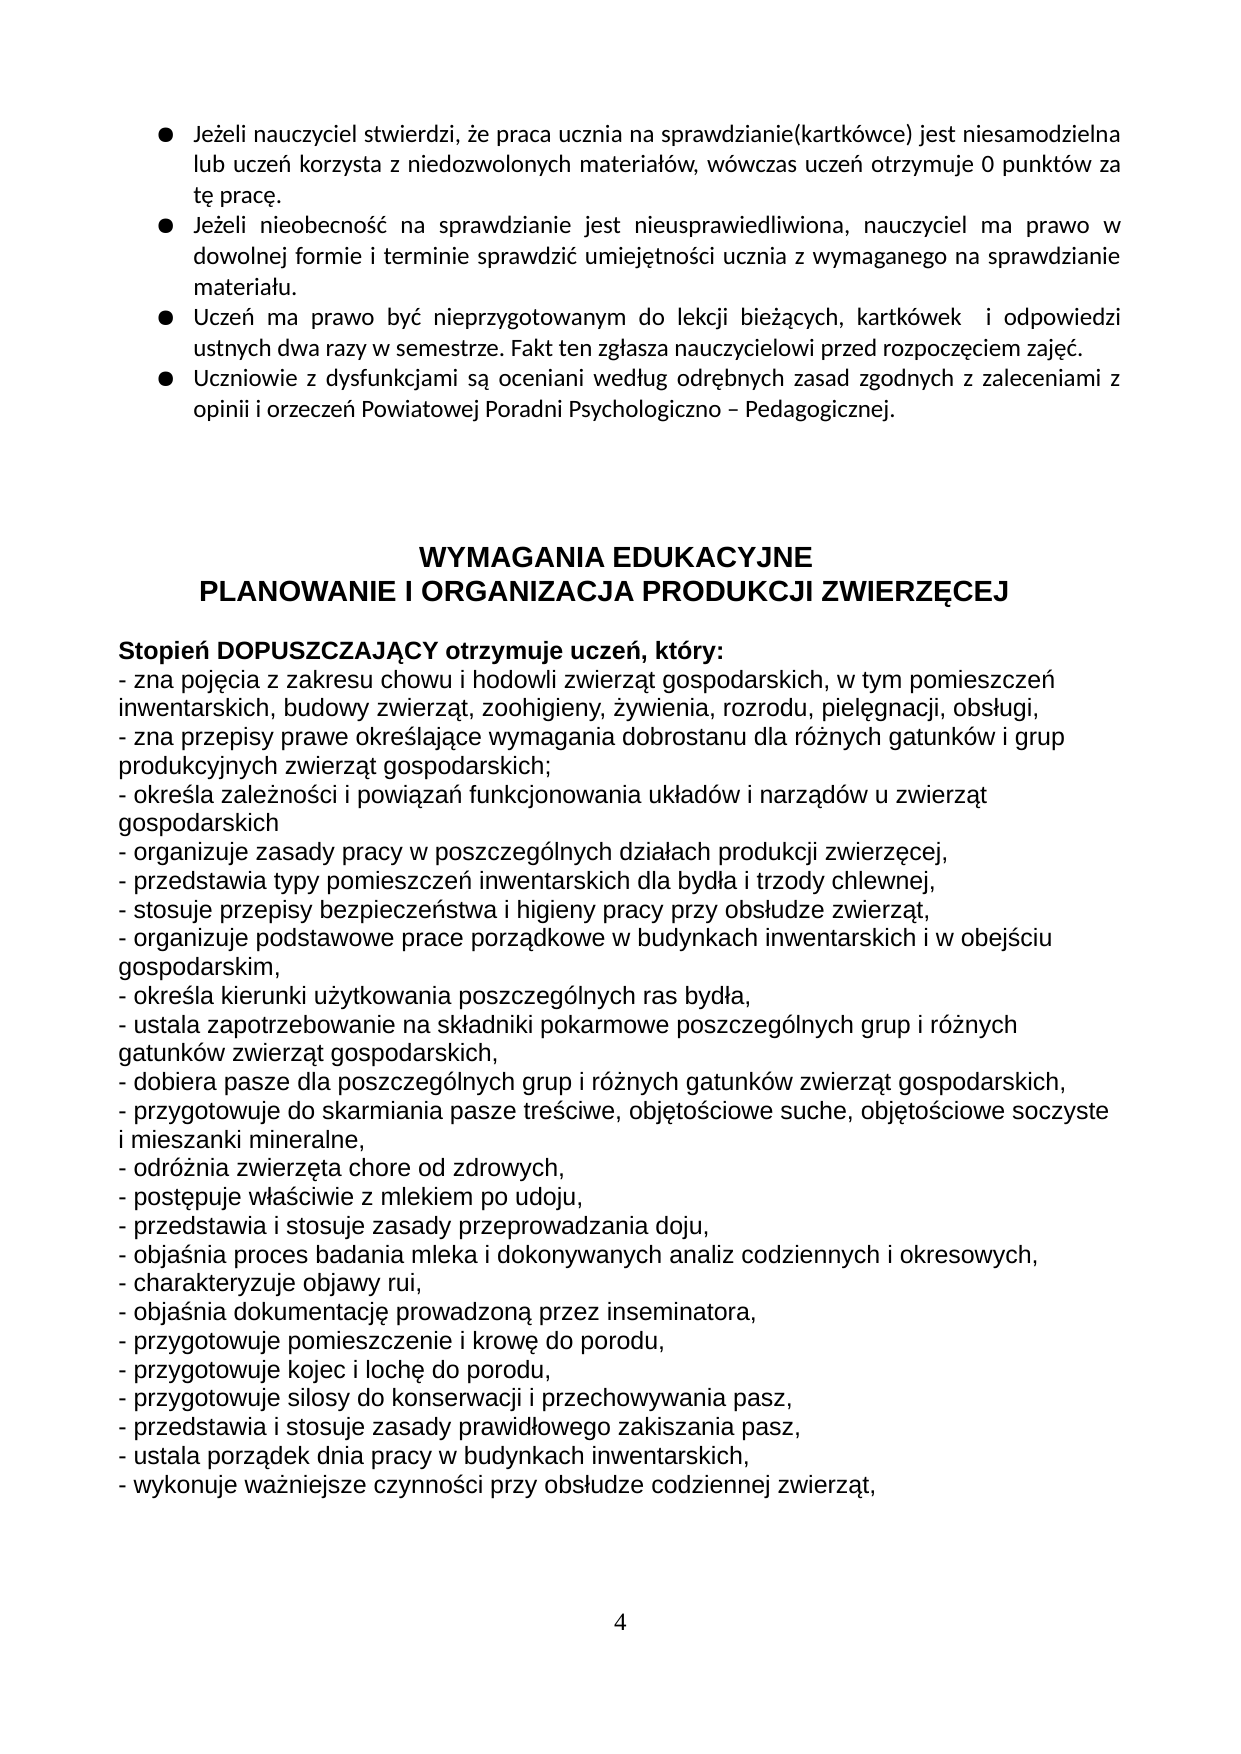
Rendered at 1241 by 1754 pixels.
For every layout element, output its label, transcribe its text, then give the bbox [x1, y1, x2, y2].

text PLANOWANIE I ORGANIZACJA PRODUKCJI ZWIERZĘCEJ [118, 574, 1122, 607]
list Jeżeli nauczyciel stwierdzi, że praca ucznia na sprawdzianie(kartkówce) jest niesamodzielna lub uczeń korzysta z niedozwolonych materiałów, wówczas uczeń otrzymuje 0 punktów za tę pracę. [156, 118, 1122, 210]
text WYMAGANIA EDUKACYJNE [118, 511, 1122, 574]
list Uczniowie z dysfunkcjami są oceniani według odrębnych zasad zgodnych z zaleceniami z opinii i orzeczeń Powiatowej Poradni Psychologiczno – Pedagogicznej. [156, 362, 1122, 423]
list Uczeń ma prawo być nieprzygotowanym do lekcji bieżących, kartkówek i odpowiedzi ustnych dwa razy w semestrze. Fakt ten zgłasza nauczycielowi przed rozpoczęciem zajęć. [156, 301, 1122, 362]
list Jeżeli nieobecność na sprawdzianie jest nieusprawiedliwiona, nauczyciel ma prawo w dowolnej formie i terminie sprawdzić umiejętności ucznia z wymaganego na sprawdzianie materiału. [156, 210, 1122, 301]
text Stopień DOPUSZCZAJĄCY otrzymuje uczeń, który: - zna pojęcia z zakresu chowu i hodowli zwierząt gospodarskich, w tym pomieszczeń inwentarskich, budowy zwierząt, zoohigieny, żywienia, rozrodu, pielęgnacji, obsługi, - zna przepisy prawe określające wymagania dobrostanu dla różnych gatunków i grup produkcyjnych zwierząt gospodarskich; - określa zależności i powiązań funkcjonowania układów i narządów u zwierząt gospodarskich - organizuje zasady pracy w poszczególnych działach produkcji zwierzęcej, - przedstawia typy pomieszczeń inwentarskich dla bydła i trzody chlewnej, - stosuje przepisy bezpieczeństwa i higieny pracy przy obsłudze zwierząt, - organizuje podstawowe prace porządkowe w budynkach inwentarskich i w obejściu gospodarskim, - określa kierunki użytkowania poszczególnych ras bydła, - ustala zapotrzebowanie na składniki pokarmowe poszczególnych grup i różnych gatunków zwierząt gospodarskich, - dobiera pasze dla poszczególnych grup i różnych gatunków zwierząt gospodarskich, - przygotowuje do skarmiania pasze treściwe, objętościowe suche, objętościowe soczyste i mieszanki mineralne, - odróżnia zwierzęta chore od zdrowych, - postępuje właściwie z mlekiem po udoju, - przedstawia i stosuje zasady przeprowadzania doju, - objaśnia proces badania mleka i dokonywanych analiz codziennych i okresowych, - charakteryzuje objawy rui, - objaśnia dokumentację prowadzoną przez inseminatora, - przygotowuje pomieszczenie i krowę do porodu, - przygotowuje kojec i lochę do porodu, - przygotowuje silosy do konserwacji i przechowywania pasz, - przedstawia i stosuje zasady prawidłowego zakiszania pasz, - ustala porządek dnia pracy w budynkach inwentarskich, - wykonuje ważniejsze czynności przy obsłudze codziennej zwierząt, [118, 607, 1122, 1532]
